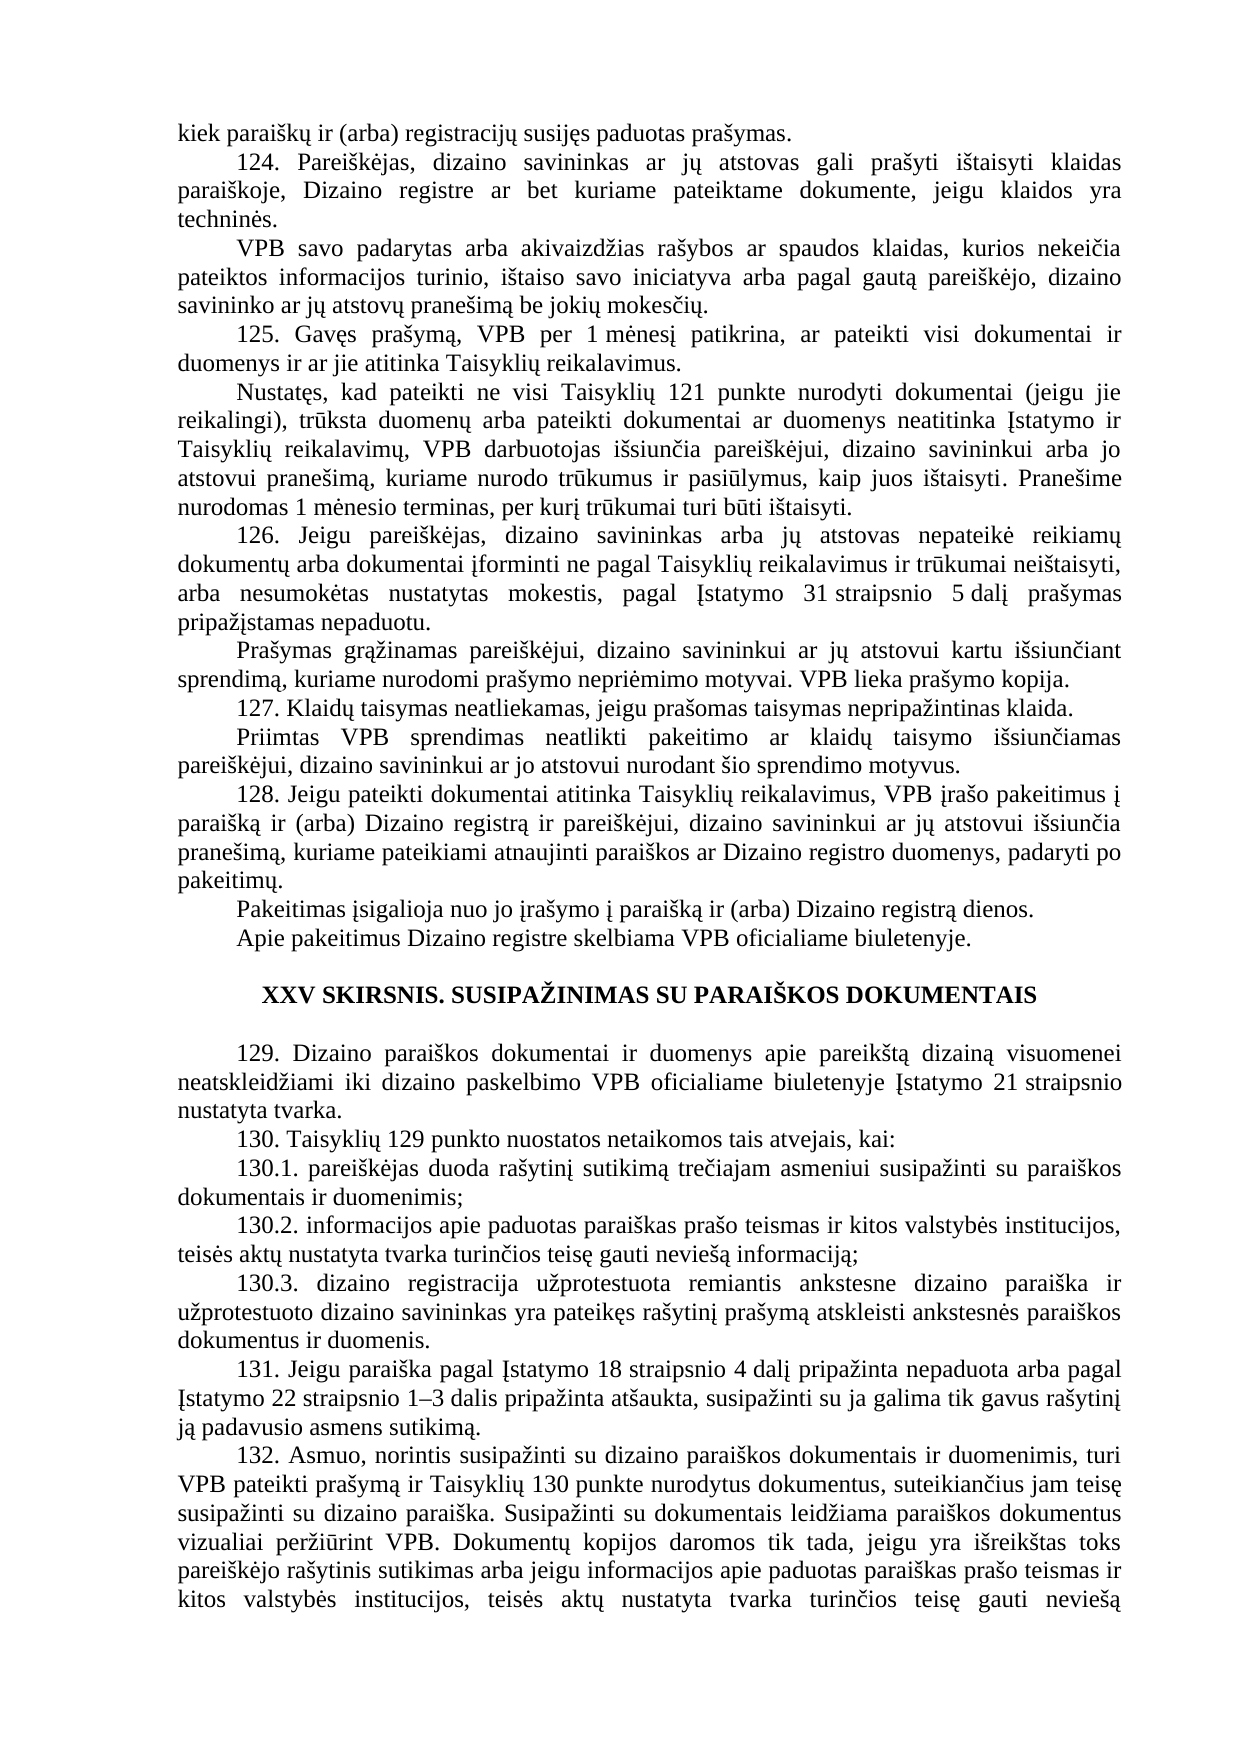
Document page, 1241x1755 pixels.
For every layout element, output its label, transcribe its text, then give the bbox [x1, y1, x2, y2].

text 128. Jeigu pateikti dokumentai atitinka Taisyklių reikalavimus, VPB įrašo pakeitimus į paraišką ir (arba) Dizaino registrą ir pareiškėjui, dizaino savininkui ar jų atstovui išsiunčia pranešimą, kuriame pateikiami atnaujinti paraiškos ar Dizaino registro duomenys, padaryti po pakeitimų. [177, 779, 1122, 894]
text 126. Jeigu pareiškėjas, dizaino savininkas arba jų atstovas nepateikė reikiamų dokumentų arba dokumentai įforminti ne pagal Taisyklių reikalavimus ir trūkumai neištaisyti, arba nesumokėtas nustatytas mokestis, pagal Įstatymo 31 straipsnio 5 dalį prašymas pripažįstamas nepaduotu. [177, 521, 1122, 636]
text Prašymas grąžinamas pareiškėjui, dizaino savininkui ar jų atstovui kartu išsiunčiant sprendimą, kuriame nurodomi prašymo nepriėmimo motyvai. VPB lieka prašymo kopija. [177, 636, 1122, 693]
text VPB savo padarytas arba akivaizdžias rašybos ar spaudos klaidas, kurios nekeičia pateiktos informacijos turinio, ištaiso savo iniciatyva arba pagal gautą pareiškėjo, dizaino savininko ar jų atstovų pranešimą be jokių mokesčių. [177, 233, 1122, 319]
text 130.3. dizaino registracija užprotestuota remiantis ankstesne dizaino paraiška ir užprotestuoto dizaino savininkas yra pateikęs rašytinį prašymą atskleisti ankstesnės paraiškos dokumentus ir duomenis. [177, 1268, 1122, 1354]
text Nustatęs, kad pateikti ne visi Taisyklių 121 punkte nurodyti dokumentai (jeigu jie reikalingi), trūksta duomenų arba pateikti dokumentai ar duomenys neatitinka Įstatymo ir Taisyklių reikalavimų, VPB darbuotojas išsiunčia pareiškėjui, dizaino savininkui arba jo atstovui pranešimą, kuriame nurodo trūkumus ir pasiūlymus, kaip juos ištaisyti. Pranešime nurodomas 1 mėnesio terminas, per kurį trūkumai turi būti ištaisyti. [177, 377, 1122, 521]
text 125. Gavęs prašymą, VPB per 1 mėnesį patikrina, ar pateikti visi dokumentai ir duomenys ir ar jie atitinka Taisyklių reikalavimus. [177, 319, 1122, 377]
text 131. Jeigu paraiška pagal Įstatymo 18 straipsnio 4 dalį pripažinta nepaduota arba pagal Įstatymo 22 straipsnio 1–3 dalis pripažinta atšaukta, susipažinti su ja galima tik gavus rašytinį ją padavusio asmens sutikimą. [177, 1354, 1122, 1441]
text 130.2. informacijos apie paduotas paraiškas prašo teismas ir kitos valstybės institucijos, teisės aktų nustatyta tvarka turinčios teisę gauti neviešą informaciją; [177, 1211, 1122, 1268]
text 127. Klaidų taisymas neatliekamas, jeigu prašomas taisymas nepripažintinas klaida. [177, 693, 1122, 722]
text 129. Dizaino paraiškos dokumentai ir duomenys apie pareikštą dizainą visuomenei neatskleidžiami iki dizaino paskelbimo VPB oficialiame biuletenyje Įstatymo 21 straipsnio nustatyta tvarka. [177, 1038, 1122, 1124]
text 130. Taisyklių 129 punkto nuostatos netaikomos tais atvejais, kai: [177, 1124, 1122, 1153]
text Apie pakeitimus Dizaino registre skelbiama VPB oficialiame biuletenyje. [177, 923, 1122, 952]
text XXV SKIRSNIS. SUSIPAŽINIMAS SU PARAIŠKOS DOKUMENTAIS [177, 981, 1122, 1009]
text Priimtas VPB sprendimas neatlikti pakeitimo ar klaidų taisymo išsiunčiamas pareiškėjui, dizaino savininkui ar jo atstovui nurodant šio sprendimo motyvus. [177, 722, 1122, 779]
text 132. Asmuo, norintis susipažinti su dizaino paraiškos dokumentais ir duomenimis, turi VPB pateikti prašymą ir Taisyklių 130 punkte nurodytus dokumentus, suteikiančius jam teisę susipažinti su dizaino paraiška. Susipažinti su dokumentais leidžiama paraiškos dokumentus vizualiai peržiūrint VPB. Dokumentų kopijos daromos tik tada, jeigu yra išreikštas toks pareiškėjo rašytinis sutikimas arba jeigu informacijos apie paduotas paraiškas prašo teismas ir kitos valstybės institucijos, teisės aktų nustatyta tvarka turinčios teisę gauti neviešą [177, 1441, 1122, 1613]
text 124. Pareiškėjas, dizaino savininkas ar jų atstovas gali prašyti ištaisyti klaidas paraiškoje, Dizaino registre ar bet kuriame pateiktame dokumente, jeigu klaidos yra techninės. [177, 147, 1122, 233]
text Pakeitimas įsigalioja nuo jo įrašymo į paraišką ir (arba) Dizaino registrą dienos. [177, 894, 1122, 923]
text 130.1. pareiškėjas duoda rašytinį sutikimą trečiajam asmeniui susipažinti su paraiškos dokumentais ir duomenimis; [177, 1153, 1122, 1211]
text kiek paraiškų ir (arba) registracijų susijęs paduotas prašymas. [177, 118, 1122, 147]
